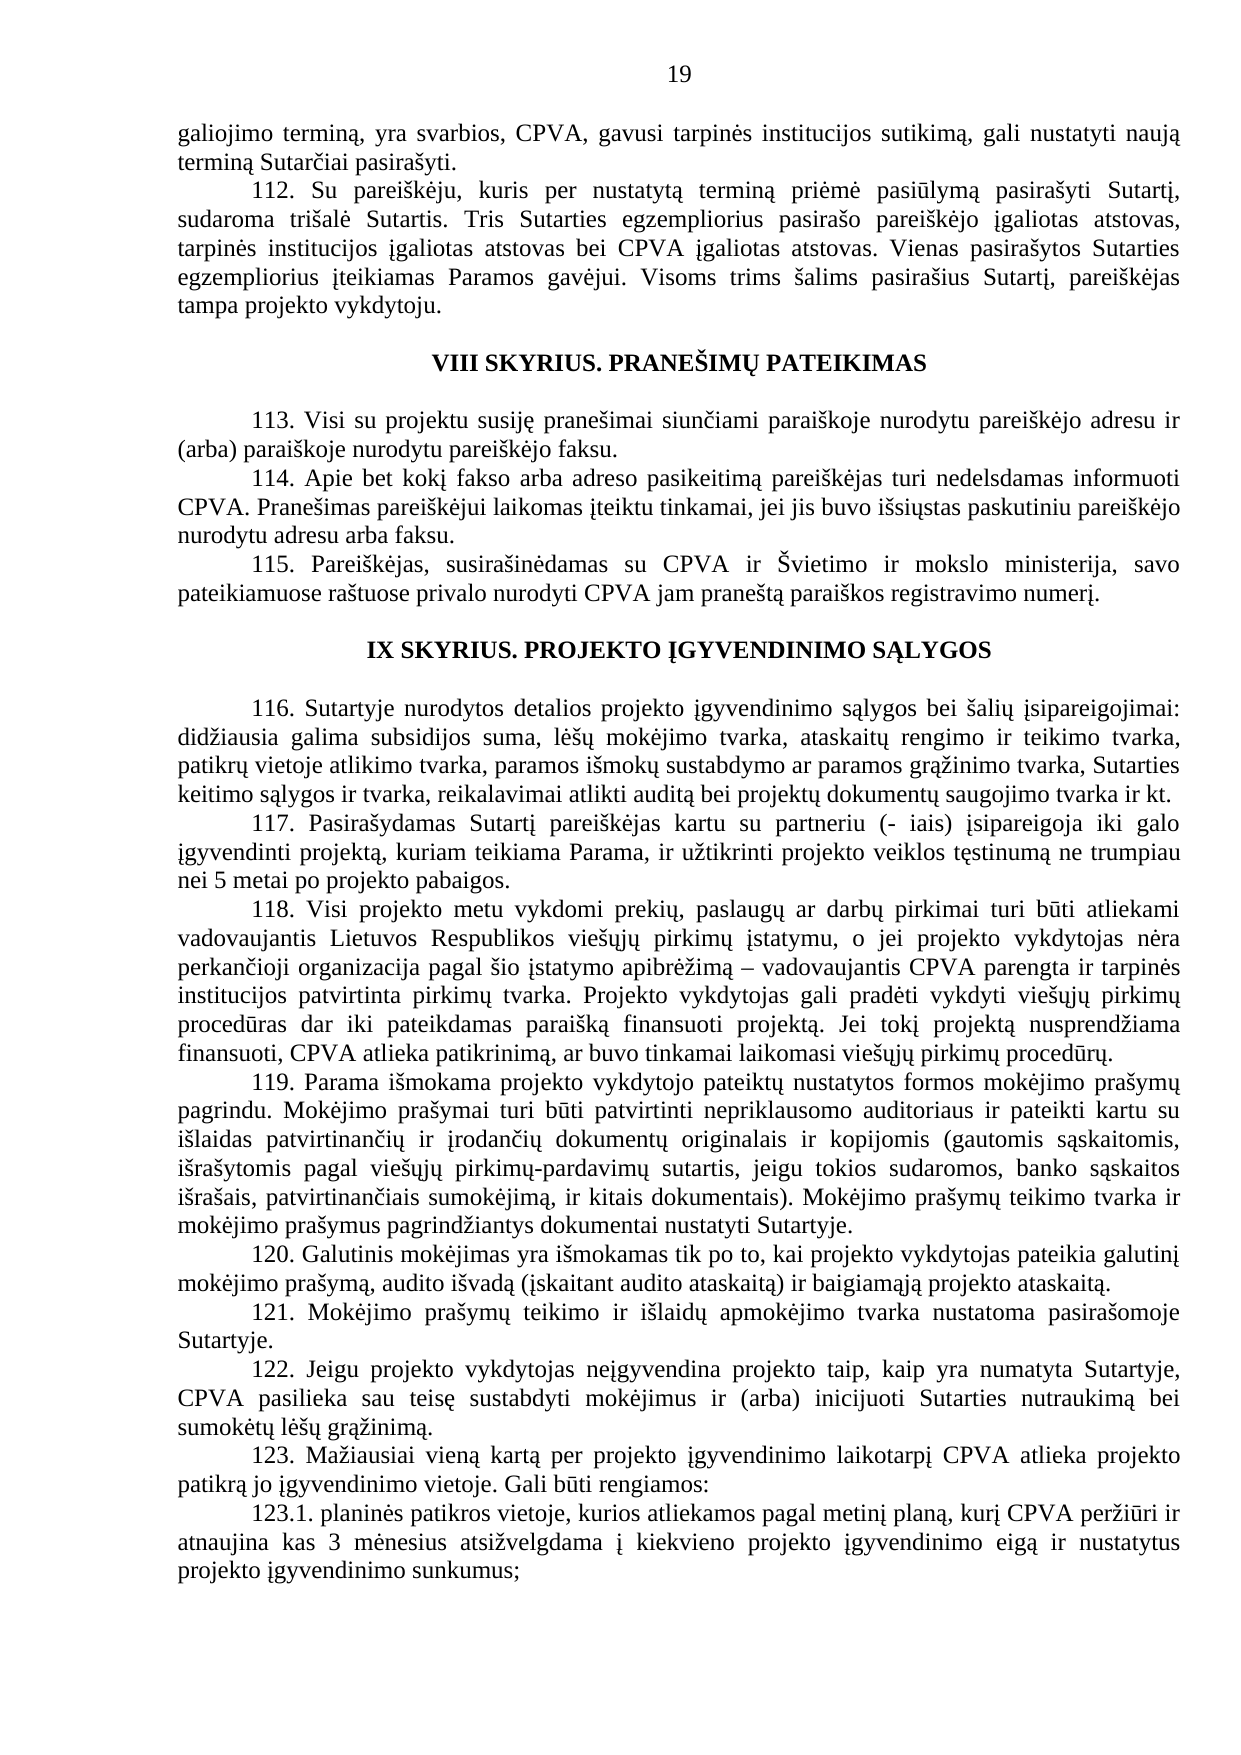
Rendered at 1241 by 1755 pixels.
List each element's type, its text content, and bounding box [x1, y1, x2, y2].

text 121. Mokėjimo prašymų teikimo ir išlaidų apmokėjimo tvarka nustatoma pasirašomoje Sutartyje. [177, 1297, 1181, 1354]
text 113. Visi su projektu susiję pranešimai siunčiami paraiškoje nurodytu pareiškėjo adresu ir (arba) paraiškoje nurodytu pareiškėjo faksu. [177, 406, 1181, 463]
text 112. Su pareiškėju, kuris per nustatytą terminą priėmė pasiūlymą pasirašyti Sutartį, sudaroma trišalė Sutartis. Tris Sutarties egzempliorius pasirašo pareiškėjo įgaliotas atstovas, tarpinės institucijos įgaliotas atstovas bei CPVA įgaliotas atstovas. Vienas pasirašytos Sutarties egzempliorius įteikiamas Paramos gavėjui. Visoms trims šalims pasirašius Sutartį, pareiškėjas tampa projekto vykdytoju. [177, 176, 1181, 319]
text 117. Pasirašydamas Sutartį pareiškėjas kartu su partneriu (- iais) įsipareigoja iki galo įgyvendinti projektą, kuriam teikiama Parama, ir užtikrinti projekto veiklos tęstinumą ne trumpiau nei 5 metai po projekto pabaigos. [177, 808, 1181, 894]
text 116. Sutartyje nurodytos detalios projekto įgyvendinimo sąlygos bei šalių įsipareigojimai: didžiausia galima subsidijos suma, lėšų mokėjimo tvarka, ataskaitų rengimo ir teikimo tvarka, patikrų vietoje atlikimo tvarka, paramos išmokų sustabdymo ar paramos grąžinimo tvarka, Sutarties keitimo sąlygos ir tvarka, reikalavimai atlikti auditą bei projektų dokumentų saugojimo tvarka ir kt. [177, 693, 1181, 808]
text 123. Mažiausiai vieną kartą per projekto įgyvendinimo laikotarpį CPVA atlieka projekto patikrą jo įgyvendinimo vietoje. Gali būti rengiamos: [177, 1441, 1181, 1498]
text galiojimo terminą, yra svarbios, CPVA, gavusi tarpinės institucijos sutikimą, gali nustatyti naują terminą Sutarčiai pasirašyti. [177, 118, 1181, 176]
text 122. Jeigu projekto vykdytojas neįgyvendina projekto taip, kaip yra numatyta Sutartyje, CPVA pasilieka sau teisę sustabdyti mokėjimus ir (arba) inicijuoti Sutarties nutraukimą bei sumokėtų lėšų grąžinimą. [177, 1354, 1181, 1441]
text 120. Galutinis mokėjimas yra išmokamas tik po to, kai projekto vykdytojas pateikia galutinį mokėjimo prašymą, audito išvadą (įskaitant audito ataskaitą) ir baigiamąją projekto ataskaitą. [177, 1239, 1181, 1297]
text 123.1. planinės patikros vietoje, kurios atliekamos pagal metinį planą, kurį CPVA peržiūri ir atnaujina kas 3 mėnesius atsižvelgdama į kiekvieno projekto įgyvendinimo eigą ir nustatytus projekto įgyvendinimo sunkumus; [177, 1498, 1181, 1584]
text 115. Pareiškėjas, susirašinėdamas su CPVA ir Švietimo ir mokslo ministerija, savo pateikiamuose raštuose privalo nurodyti CPVA jam praneštą paraiškos registravimo numerį. [177, 549, 1181, 607]
text 118. Visi projekto metu vykdomi prekių, paslaugų ar darbų pirkimai turi būti atliekami vadovaujantis Lietuvos Respublikos viešųjų pirkimų įstatymu, o jei projekto vykdytojas nėra perkančioji organizacija pagal šio įstatymo apibrėžimą – vadovaujantis CPVA parengta ir tarpinės institucijos patvirtinta pirkimų tvarka. Projekto vykdytojas gali pradėti vykdyti viešųjų pirkimų procedūras dar iki pateikdamas paraišką finansuoti projektą. Jei tokį projektą nusprendžiama finansuoti, CPVA atlieka patikrinimą, ar buvo tinkamai laikomasi viešųjų pirkimų procedūrų. [177, 894, 1181, 1067]
text IX SKYRIUS. PROJEKTO ĮGYVENDINIMO SĄLYGOS [177, 636, 1181, 664]
text VIII SKYRIUS. PRANEŠIMŲ PATEIKIMAS [177, 348, 1181, 377]
text 114. Apie bet kokį fakso arba adreso pasikeitimą pareiškėjas turi nedelsdamas informuoti CPVA. Pranešimas pareiškėjui laikomas įteiktu tinkamai, jei jis buvo išsiųstas paskutiniu pareiškėjo nurodytu adresu arba faksu. [177, 463, 1181, 549]
text 119. Parama išmokama projekto vykdytojo pateiktų nustatytos formos mokėjimo prašymų pagrindu. Mokėjimo prašymai turi būti patvirtinti nepriklausomo auditoriaus ir pateikti kartu su išlaidas patvirtinančių ir įrodančių dokumentų originalais ir kopijomis (gautomis sąskaitomis, išrašytomis pagal viešųjų pirkimų-pardavimų sutartis, jeigu tokios sudaromos, banko sąskaitos išrašais, patvirtinančiais sumokėjimą, ir kitais dokumentais). Mokėjimo prašymų teikimo tvarka ir mokėjimo prašymus pagrindžiantys dokumentai nustatyti Sutartyje. [177, 1067, 1181, 1239]
